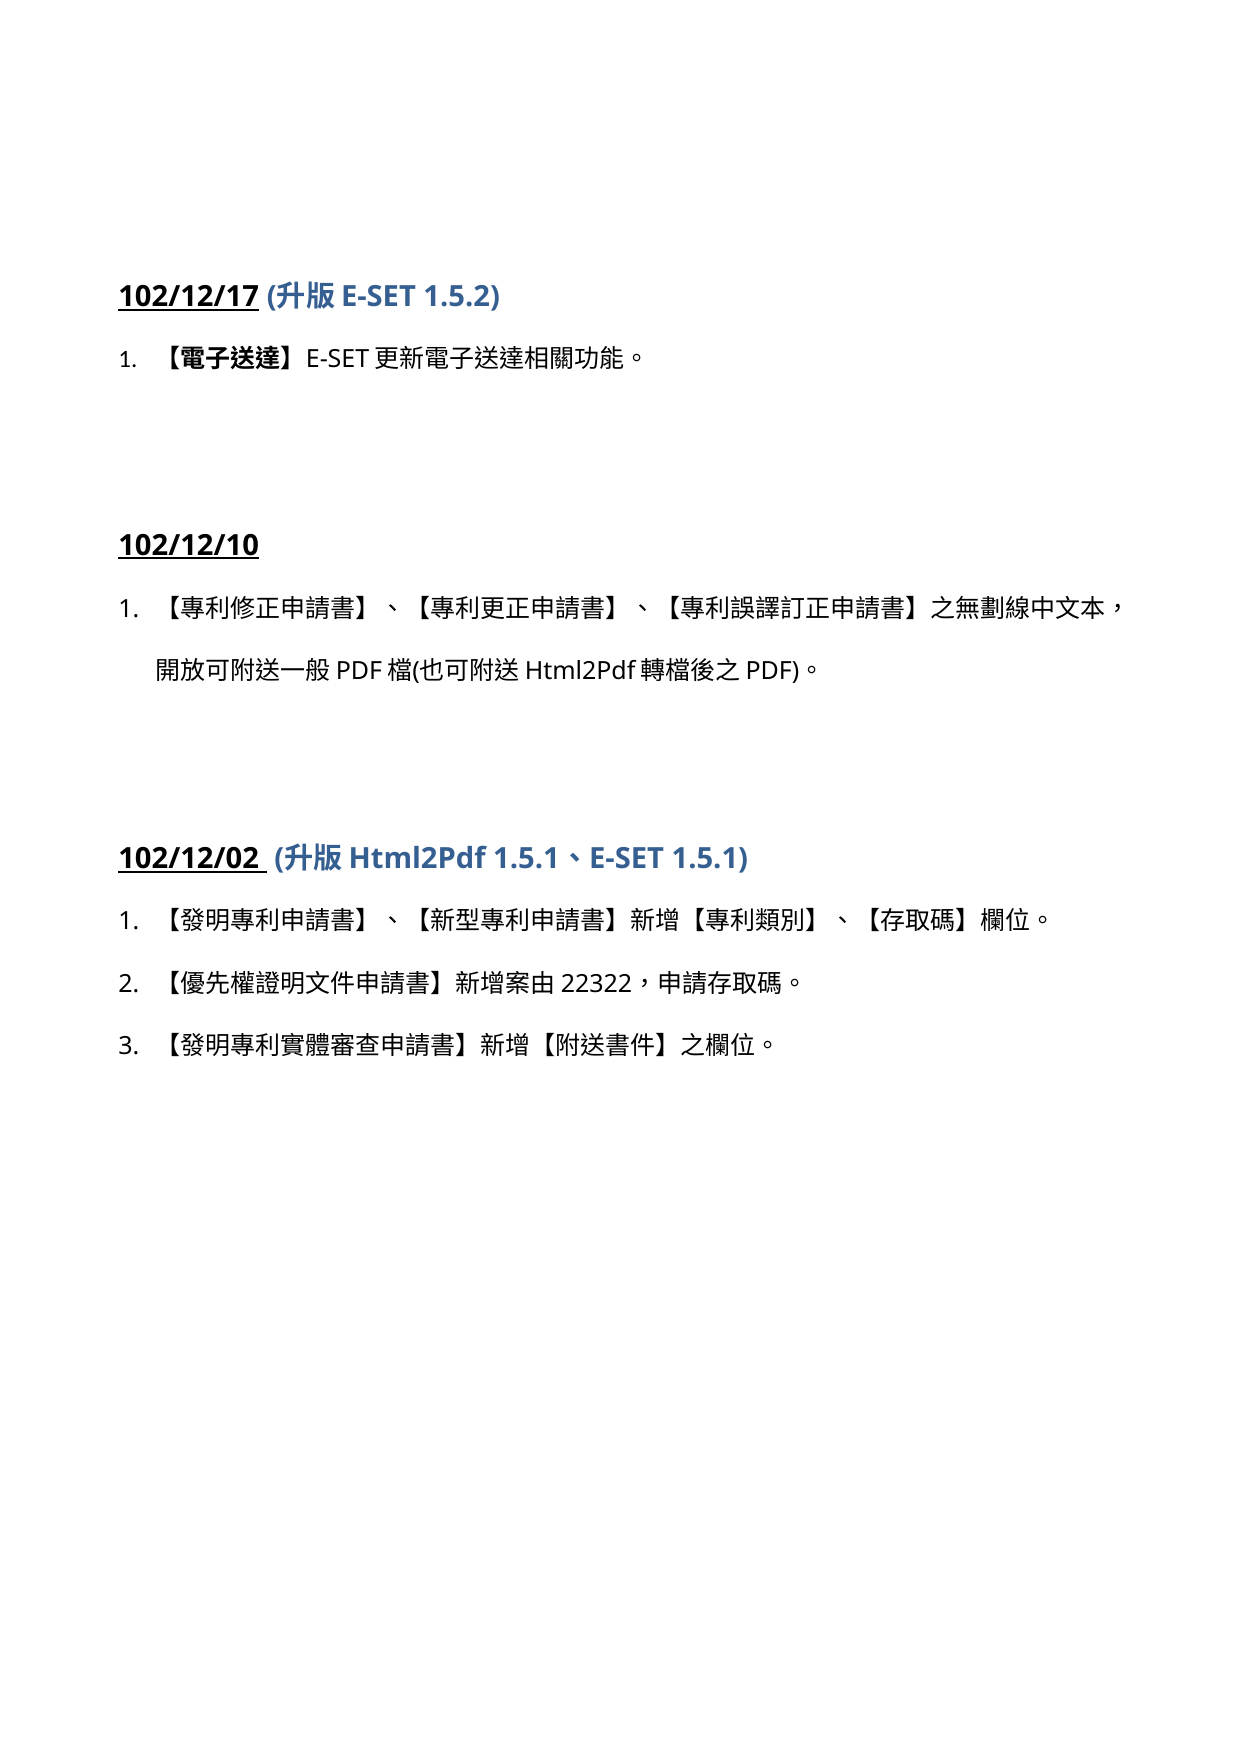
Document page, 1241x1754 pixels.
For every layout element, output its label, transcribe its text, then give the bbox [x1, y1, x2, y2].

list 【發明專利申請書】、【新型專利申請書】新增【專利類別】、【存取碼】欄位。 [118, 877, 1122, 939]
list 【專利修正申請書】、【專利更正申請書】、【專利誤譯訂正申請書】之無劃線中文本，開放可附送一般PDF檔(也可附送Html2Pdf轉檔後之PDF)。 [118, 564, 1122, 689]
list 【發明專利實體審查申請書】新增【附送書件】之欄位。 [118, 1002, 1122, 1064]
text 102/12/02 (升版Html2Pdf 1.5.1、E-SET 1.5.1) [118, 814, 1122, 877]
text 102/12/17 (升版E-SET 1.5.2) [118, 252, 1122, 314]
text 102/12/10 [118, 502, 1122, 564]
list 【優先權證明文件申請書】新增案由22322，申請存取碼。 [118, 939, 1122, 1002]
list 【電子送達】E-SET更新電子送達相關功能。 [118, 314, 1122, 377]
